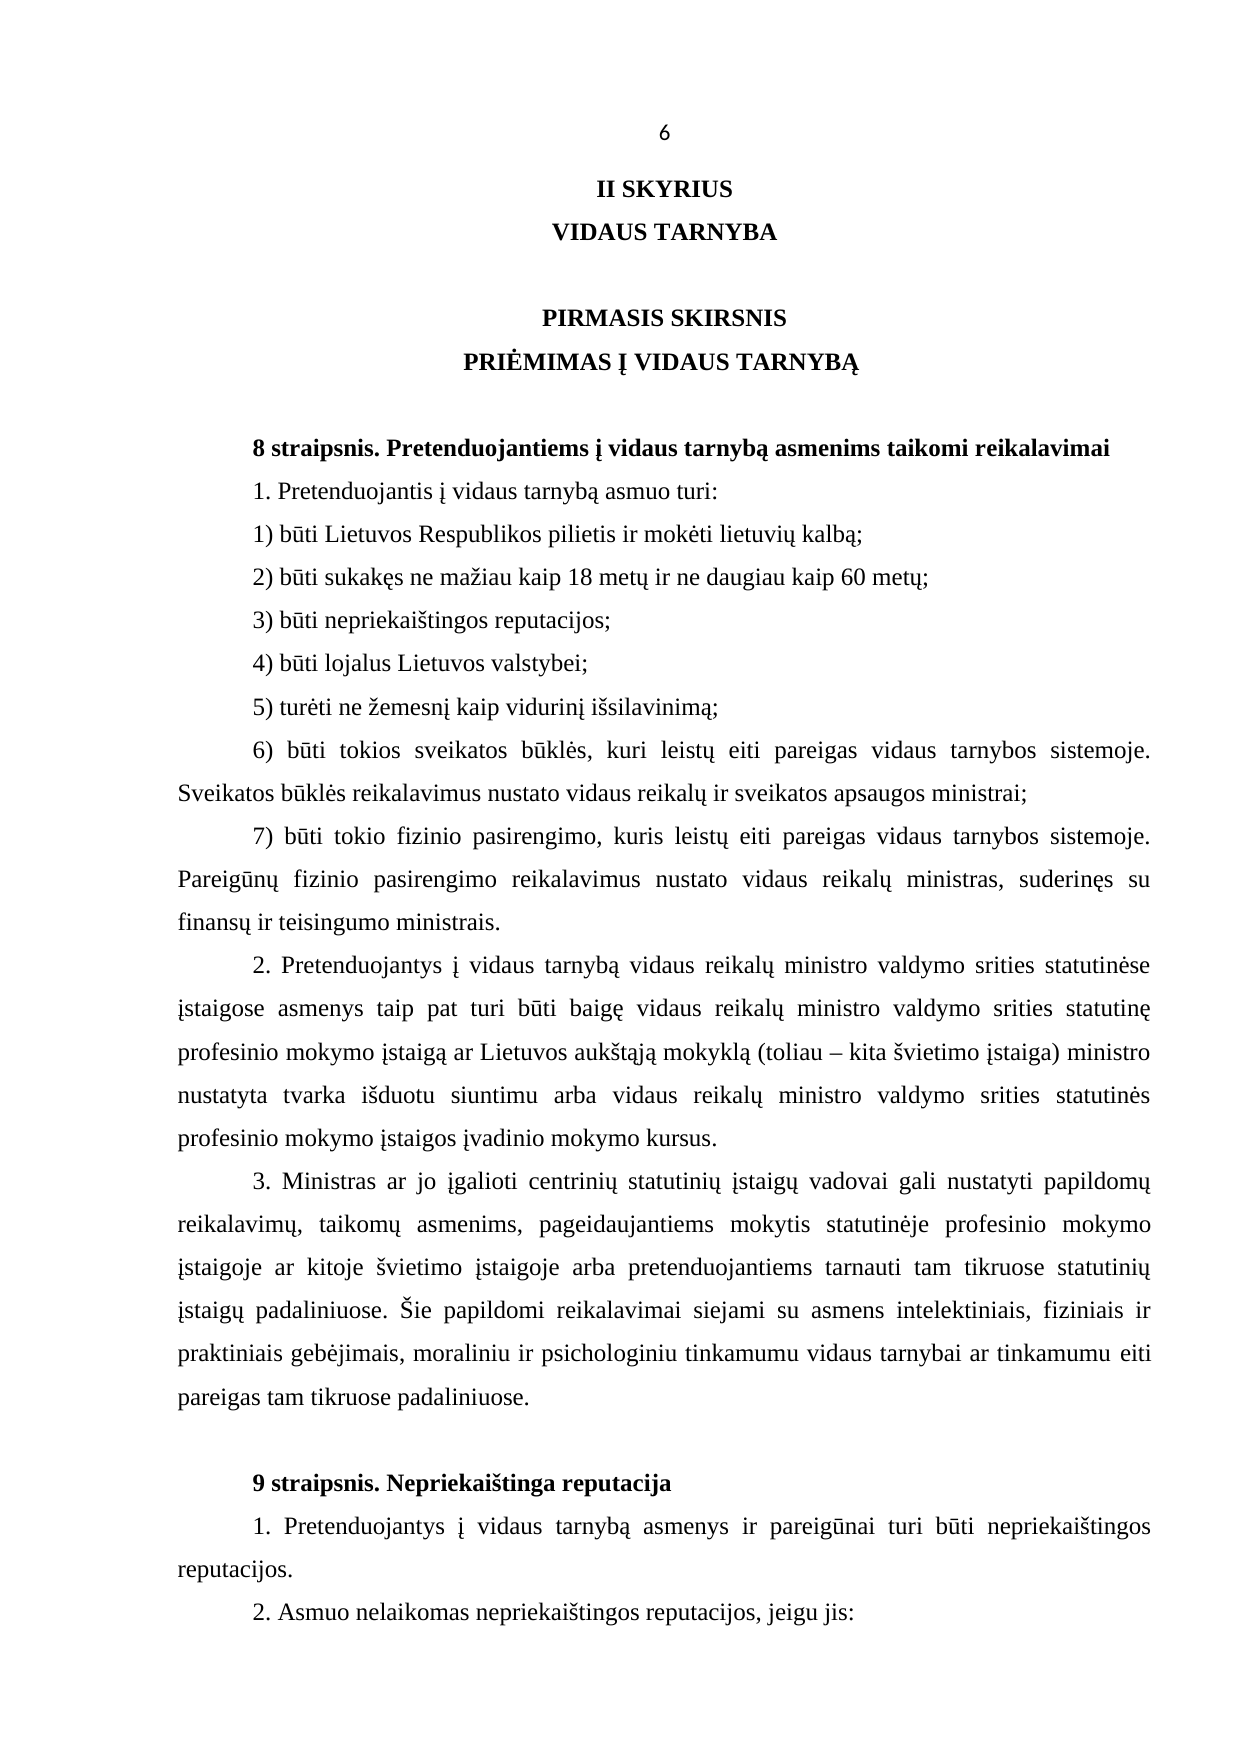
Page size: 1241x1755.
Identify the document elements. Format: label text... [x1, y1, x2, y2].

text 8 straipsnis. Pretenduojantiems į vidaus tarnybą asmenims taikomi reikalavimai [177, 433, 1152, 462]
text 4) būti lojalus Lietuvos valstybei; [177, 648, 1152, 677]
text 3. Ministras ar jo įgalioti centrinių statutinių įstaigų vadovai gali nustatyti papildomų reikalavimų, taikomų asmenims, pageidaujantiems mokytis statutinėje profesinio mokymo įstaigoje ar kitoje švietimo įstaigoje arba pretenduojantiems tarnauti tam tikruose statutinių įstaigų padaliniuose. Šie papildomi reikalavimai siejami su asmens intelektiniais, fiziniais ir praktiniais gebėjimais, moraliniu ir psichologiniu tinkamumu vidaus tarnybai ar tinkamumu eiti pareigas tam tikruose padaliniuose. [177, 1166, 1152, 1410]
text II SKYRIUS [177, 174, 1152, 203]
text 2. Asmuo nelaikomas nepriekaištingos reputacijos, jeigu jis: [177, 1597, 1152, 1626]
text 6) būti tokios sveikatos būklės, kuri leistų eiti pareigas vidaus tarnybos sistemoje. Sveikatos būklės reikalavimus nustato vidaus reikalų ir sveikatos apsaugos ministrai; [177, 735, 1152, 807]
text 5) turėti ne žemesnį kaip vidurinį išsilavinimą; [177, 692, 1152, 720]
text 7) būti tokio fizinio pasirengimo, kuris leistų eiti pareigas vidaus tarnybos sistemoje. Pareigūnų fizinio pasirengimo reikalavimus nustato vidaus reikalų ministras, suderinęs su finansų ir teisingumo ministrais. [177, 821, 1152, 936]
text PRIĖMIMAS Į VIDAUS TARNYBĄ [177, 347, 1152, 375]
text 1. Pretenduojantis į vidaus tarnybą asmuo turi: [177, 476, 1152, 505]
text 1) būti Lietuvos Respublikos pilietis ir mokėti lietuvių kalbą; [177, 519, 1152, 548]
text 2. Pretenduojantys į vidaus tarnybą vidaus reikalų ministro valdymo srities statutinėse įstaigose asmenys taip pat turi būti baigę vidaus reikalų ministro valdymo srities statutinę profesinio mokymo įstaigą ar Lietuvos aukštąją mokyklą (toliau – kita švietimo įstaiga) ministro nustatyta tvarka išduotu siuntimu arba vidaus reikalų ministro valdymo srities statutinės profesinio mokymo įstaigos įvadinio mokymo kursus. [177, 950, 1152, 1152]
text 2) būti sukakęs ne mažiau kaip 18 metų ir ne daugiau kaip 60 metų; [177, 562, 1152, 591]
text 9 straipsnis. Nepriekaištinga reputacija [177, 1468, 1152, 1497]
text VIDAUS TARNYBA [177, 217, 1152, 246]
text 3) būti nepriekaištingos reputacijos; [177, 605, 1152, 634]
text 1. Pretenduojantys į vidaus tarnybą asmenys ir pareigūnai turi būti nepriekaištingos reputacijos. [177, 1511, 1152, 1583]
text PIRMASIS SKIRSNIS [177, 303, 1152, 332]
